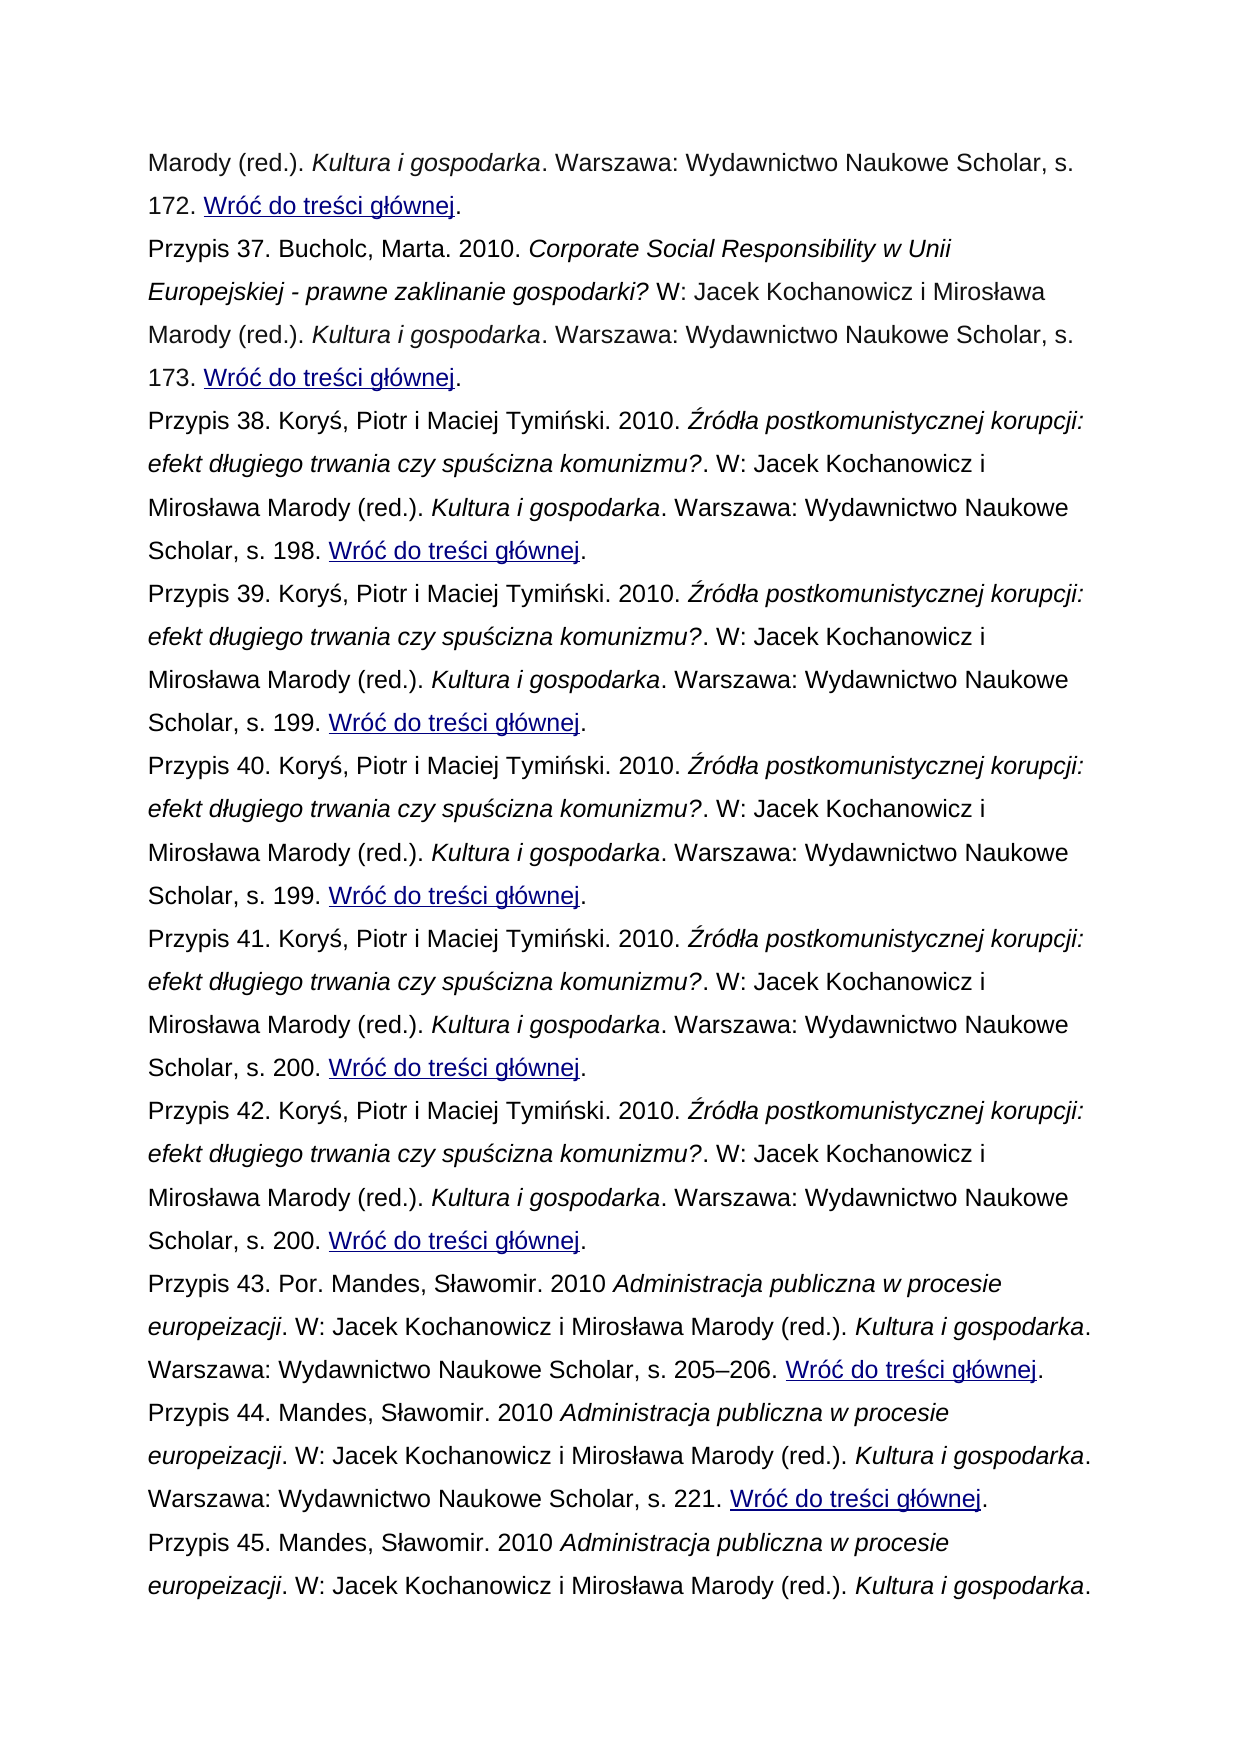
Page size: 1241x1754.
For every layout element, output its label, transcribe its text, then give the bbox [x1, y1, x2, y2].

text Przypis 43. Por. Mandes, Sławomir. 2010 Administracja publiczna w procesie europeizacji. W: Jacek Kochanowicz i Mirosława Marody (red.). Kultura i gospodarka. Warszawa: Wydawnictwo Naukowe Scholar, s. 205–206. Wróć do treści głównej. [148, 1269, 1093, 1384]
text Przypis 41. Koryś, Piotr i Maciej Tymiński. 2010. Źródła postkomunistycznej korupcji: efekt długiego trwania czy spuścizna komunizmu?. W: Jacek Kochanowicz i Mirosława Marody (red.). Kultura i gospodarka. Warszawa: Wydawnictwo Naukowe Scholar, s. 200. Wróć do treści głównej. [148, 924, 1093, 1082]
text Przypis 40. Koryś, Piotr i Maciej Tymiński. 2010. Źródła postkomunistycznej korupcji: efekt długiego trwania czy spuścizna komunizmu?. W: Jacek Kochanowicz i Mirosława Marody (red.). Kultura i gospodarka. Warszawa: Wydawnictwo Naukowe Scholar, s. 199. Wróć do treści głównej. [148, 751, 1093, 909]
text Przypis 45. Mandes, Sławomir. 2010 Administracja publiczna w procesie europeizacji. W: Jacek Kochanowicz i Mirosława Marody (red.). Kultura i gospodarka. [148, 1528, 1093, 1599]
text Marody (red.). Kultura i gospodarka. Warszawa: Wydawnictwo Naukowe Scholar, s. 172. Wróć do treści głównej. [148, 148, 1093, 219]
text Przypis 44. Mandes, Sławomir. 2010 Administracja publiczna w procesie europeizacji. W: Jacek Kochanowicz i Mirosława Marody (red.). Kultura i gospodarka. Warszawa: Wydawnictwo Naukowe Scholar, s. 221. Wróć do treści głównej. [148, 1398, 1093, 1513]
text Przypis 38. Koryś, Piotr i Maciej Tymiński. 2010. Źródła postkomunistycznej korupcji: efekt długiego trwania czy spuścizna komunizmu?. W: Jacek Kochanowicz i Mirosława Marody (red.). Kultura i gospodarka. Warszawa: Wydawnictwo Naukowe Scholar, s. 198. Wróć do treści głównej. [148, 406, 1093, 564]
text Przypis 37. Bucholc, Marta. 2010. Corporate Social Responsibility w Unii Europejskiej - prawne zaklinanie gospodarki? W: Jacek Kochanowicz i Mirosława Marody (red.). Kultura i gospodarka. Warszawa: Wydawnictwo Naukowe Scholar, s. 173. Wróć do treści głównej. [148, 234, 1093, 392]
text Przypis 39. Koryś, Piotr i Maciej Tymiński. 2010. Źródła postkomunistycznej korupcji: efekt długiego trwania czy spuścizna komunizmu?. W: Jacek Kochanowicz i Mirosława Marody (red.). Kultura i gospodarka. Warszawa: Wydawnictwo Naukowe Scholar, s. 199. Wróć do treści głównej. [148, 579, 1093, 737]
text Przypis 42. Koryś, Piotr i Maciej Tymiński. 2010. Źródła postkomunistycznej korupcji: efekt długiego trwania czy spuścizna komunizmu?. W: Jacek Kochanowicz i Mirosława Marody (red.). Kultura i gospodarka. Warszawa: Wydawnictwo Naukowe Scholar, s. 200. Wróć do treści głównej. [148, 1096, 1093, 1254]
